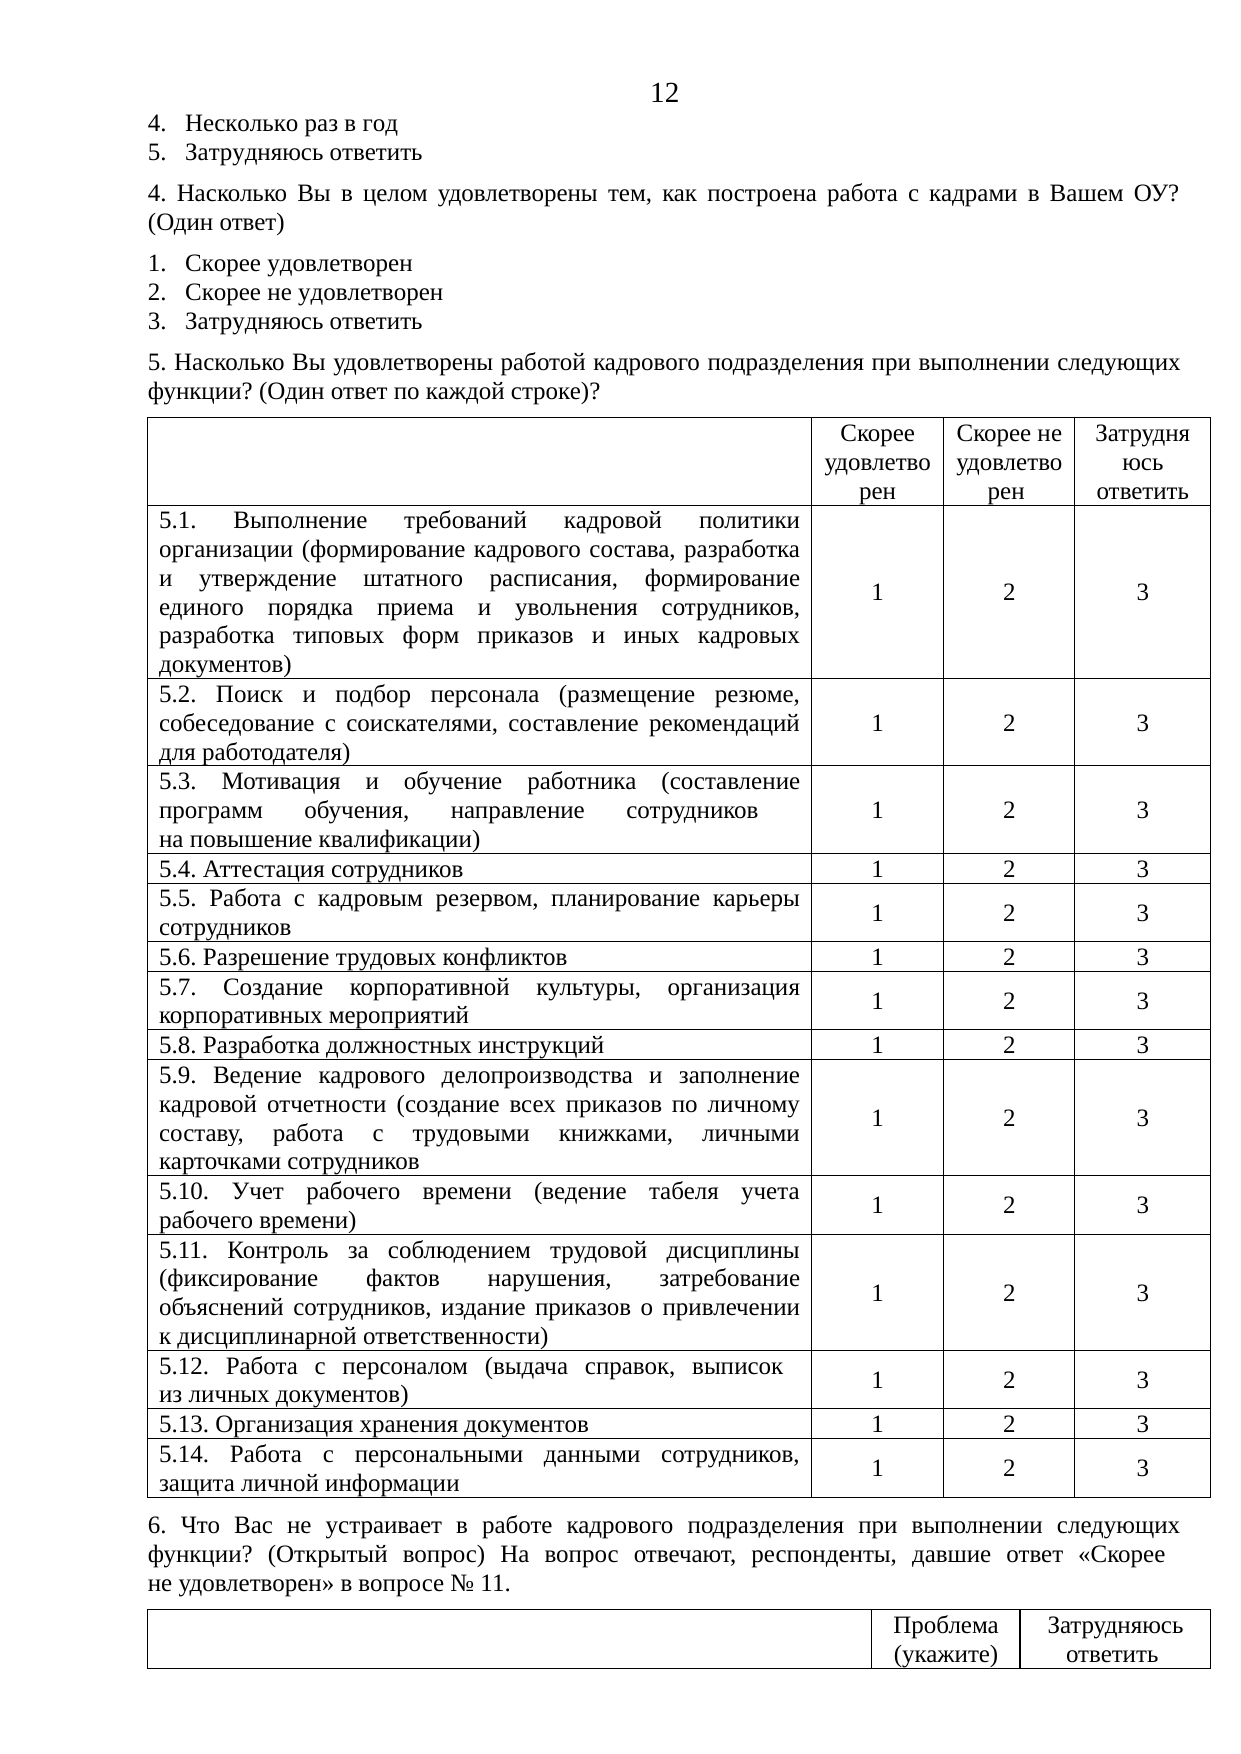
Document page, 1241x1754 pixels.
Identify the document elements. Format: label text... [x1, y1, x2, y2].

table_cell 2 [944, 1351, 1074, 1408]
table_cell 3 [1075, 854, 1210, 882]
table_cell 3 [1075, 1409, 1210, 1438]
table_cell 2 [944, 1235, 1074, 1350]
table_header Скорее удовлетворен [812, 418, 943, 504]
table_cell 3 [1075, 1235, 1210, 1350]
table_cell 5.6. Разрешение трудовых конфликтов [148, 942, 811, 971]
table_header Затрудняюсь ответить [1075, 418, 1210, 504]
table_header Скорее не удовлетворен [944, 418, 1074, 504]
table_cell 3 [1075, 1176, 1210, 1234]
table_cell 5.9. Ведение кадрового делопроизводства и заполнение кадровой отчетности (создание всех приказов по личному составу, работа с трудовыми книжками, личными карточками сотрудников [148, 1060, 811, 1175]
table_cell 2 [944, 1030, 1074, 1059]
table_cell 2 [944, 506, 1074, 678]
table_cell 3 [1075, 972, 1210, 1029]
list Затрудняюсь ответить [148, 137, 1181, 166]
table_cell 2 [944, 1060, 1074, 1175]
list Затрудняюсь ответить [148, 306, 1181, 335]
table_cell 5.5. Работа с кадровым резервом, планирование карьеры сотрудников [148, 884, 811, 941]
table_cell 2 [944, 1176, 1074, 1234]
table_cell 3 [1075, 1439, 1210, 1497]
table_cell 1 [812, 1351, 943, 1408]
table_cell 5.14. Работа с персональными данными сотрудников, защита личной информации [148, 1439, 811, 1497]
table_cell 1 [812, 854, 943, 882]
table_cell 3 [1075, 1030, 1210, 1059]
table_cell 2 [944, 972, 1074, 1029]
table_cell 3 [1075, 942, 1210, 971]
table_cell 3 [1075, 1060, 1210, 1175]
list Скорее удовлетворен [148, 248, 1181, 277]
table_cell 1 [812, 1030, 943, 1059]
table_header Проблема (укажите) [872, 1610, 1019, 1667]
table_cell 1 [812, 1235, 943, 1350]
table_cell 3 [1075, 506, 1210, 678]
table_header Затрудняюсь ответить [1021, 1610, 1210, 1667]
table_cell 5.8. Разработка должностных инструкций [148, 1030, 811, 1059]
table_cell 5.12. Работа с персоналом (выдача справок, выписок из личных документов) [148, 1351, 811, 1408]
table_cell 3 [1075, 1351, 1210, 1408]
table_cell 2 [944, 854, 1074, 882]
table_cell 5.10. Учет рабочего времени (ведение табеля учета рабочего времени) [148, 1176, 811, 1234]
list Несколько раз в год [148, 108, 1181, 137]
table_cell 3 [1075, 884, 1210, 941]
table_cell 2 [944, 942, 1074, 971]
table_cell 5.7. Создание корпоративной культуры, организация корпоративных мероприятий [148, 972, 811, 1029]
table_cell 1 [812, 1060, 943, 1175]
table_cell 1 [812, 1439, 943, 1497]
table_cell 1 [812, 766, 943, 853]
table_header [148, 1610, 871, 1667]
table_cell 5.2. Поиск и подбор персонала (размещение резюме, собеседование с соискателями, составление рекомендаций для работодателя) [148, 679, 811, 765]
table_cell 2 [944, 1409, 1074, 1438]
table_cell 5.1. Выполнение требований кадровой политики организации (формирование кадрового состава, разработка и утверждение штатного расписания, формирование единого порядка приема и увольнения сотрудников, разработка типовых форм приказов и иных кадровых документов) [148, 506, 811, 678]
list Скорее не удовлетворен [148, 277, 1181, 306]
table_cell 3 [1075, 766, 1210, 853]
table_cell 2 [944, 766, 1074, 853]
table_cell 1 [812, 1409, 943, 1438]
table_cell 5.4. Аттестация сотрудников [148, 854, 811, 882]
table_cell 1 [812, 1176, 943, 1234]
table_cell 5.11. Контроль за соблюдением трудовой дисциплины (фиксирование фактов нарушения, затребование объяснений сотрудников, издание приказов о привлечении к дисциплинарной ответственности) [148, 1235, 811, 1350]
table_cell 1 [812, 942, 943, 971]
table_cell 1 [812, 506, 943, 678]
table_cell 2 [944, 1439, 1074, 1497]
text 6. Что Вас не устраивает в работе кадрового подразделения при выполнении следующих функции? (Открытый вопрос) На вопрос отвечают, респонденты, давшие ответ «Скорее не удовлетворен» в вопросе № 11. [148, 1510, 1181, 1596]
table_cell 3 [1075, 679, 1210, 765]
table_cell 5.13. Организация хранения документов [148, 1409, 811, 1438]
text 4. Насколько Вы в целом удовлетворены тем, как построена работа с кадрами в Вашем ОУ? (Один ответ) [148, 178, 1181, 236]
table_cell 1 [812, 884, 943, 941]
text 5. Насколько Вы удовлетворены работой кадрового подразделения при выполнении следующих функции? (Один ответ по каждой строке)? [148, 347, 1181, 405]
table_cell 1 [812, 679, 943, 765]
table_cell 2 [944, 679, 1074, 765]
table_header [148, 418, 811, 504]
table_cell 2 [944, 884, 1074, 941]
table_cell 1 [812, 972, 943, 1029]
table_cell 5.3. Мотивация и обучение работника (составление программ обучения, направление сотрудников на повышение квалификации) [148, 766, 811, 853]
